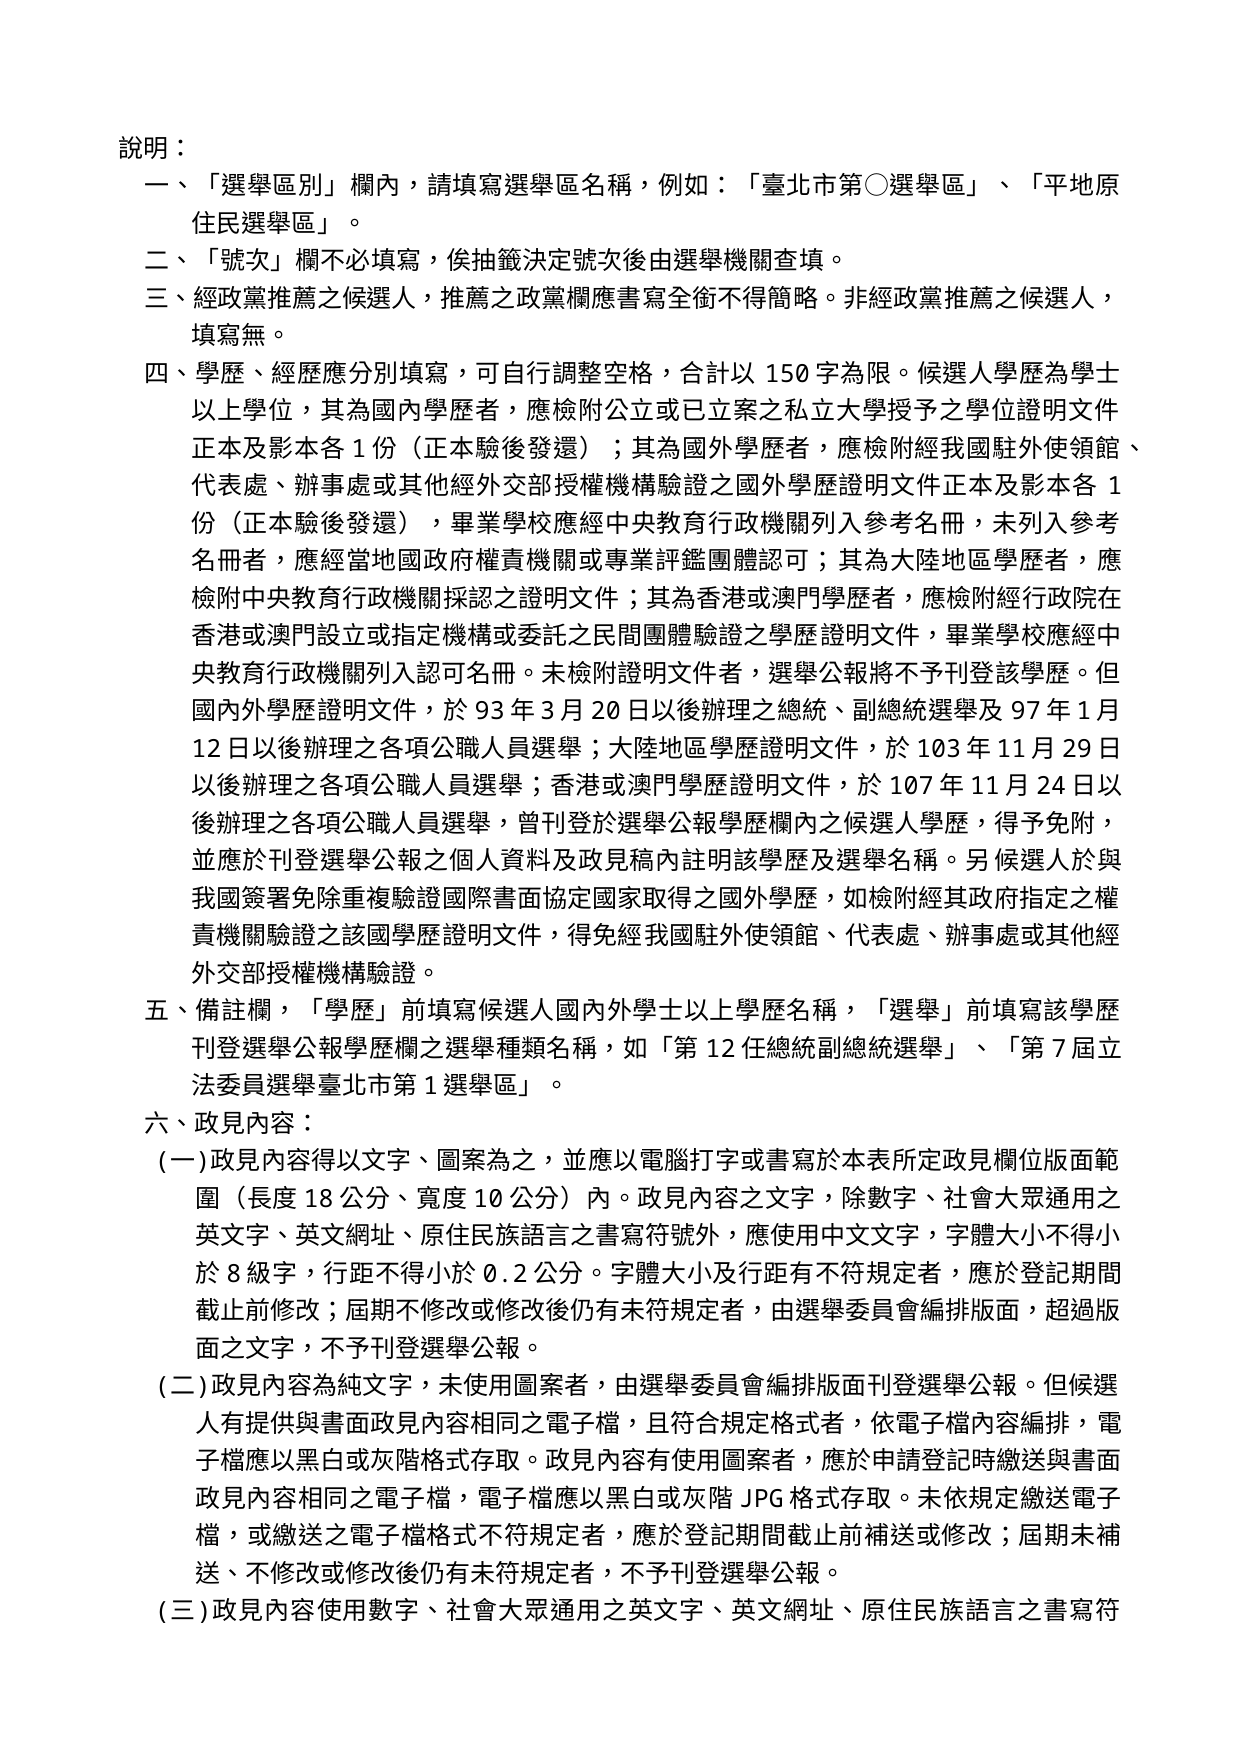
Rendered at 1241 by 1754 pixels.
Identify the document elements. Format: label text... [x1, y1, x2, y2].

text 三、經政黨推薦之候選人，推薦之政黨欄應書寫全銜不得簡略。非經政黨推薦之候選人，填寫無。 [144, 277, 1122, 352]
text 二、「號次」欄不必填寫，俟抽籤決定號次後由選舉機關查填。 [144, 239, 1122, 277]
text 五、備註欄，「學歷」前填寫候選人國內外學士以上學歷名稱，「選舉」前填寫該學歷刊登選舉公報學歷欄之選舉種類名稱，如「第12任總統副總統選舉」、「第7屆立法委員選舉臺北市第1選舉區」。 [144, 989, 1122, 1102]
text (二)政見內容為純文字，未使用圖案者，由選舉委員會編排版面刊登選舉公報。但候選人有提供與書面政見內容相同之電子檔，且符合規定格式者，依電子檔內容編排，電子檔應以黑白或灰階格式存取。政見內容有使用圖案者，應於申請登記時繳送與書面政見內容相同之電子檔，電子檔應以黑白或灰階JPG格式存取。未依規定繳送電子檔，或繳送之電子檔格式不符規定者，應於登記期間截止前補送或修改；屆期未補送、不修改或修改後仍有未符規定者，不予刊登選舉公報。 [154, 1364, 1122, 1589]
text (一)政見內容得以文字、圖案為之，並應以電腦打字或書寫於本表所定政見欄位版面範圍（長度18公分、寬度10公分）內。政見內容之文字，除數字、社會大眾通用之英文字、英文網址、原住民族語言之書寫符號外，應使用中文文字，字體大小不得小於8級字，行距不得小於0.2公分。字體大小及行距有不符規定者，應於登記期間截止前修改；屆期不修改或修改後仍有未符規定者，由選舉委員會編排版面，超過版面之文字，不予刊登選舉公報。 [154, 1139, 1122, 1364]
text 六、政見內容： [144, 1102, 1122, 1139]
text (三)政見內容使用數字、社會大眾通用之英文字、英文網址、原住民族語言之書寫符 [154, 1589, 1122, 1627]
text 一、「選舉區別」欄內，請填寫選舉區名稱，例如：「臺北市第○選舉區」、「平地原住民選舉區」。 [144, 164, 1122, 239]
text 說明： [118, 127, 1122, 164]
text 四、學歷、經歷應分別填寫，可自行調整空格，合計以150字為限。候選人學歷為學士以上學位，其為國內學歷者，應檢附公立或已立案之私立大學授予之學位證明文件正本及影本各1份（正本驗後發還）；其為國外學歷者，應檢附經我國駐外使領館、代表處、辦事處或其他經外交部授權機構驗證之國外學歷證明文件正本及影本各1份（正本驗後發還），畢業學校應經中央教育行政機關列入參考名冊，未列入參考名冊者，應經當地國政府權責機關或專業評鑑團體認可；其為大陸地區學歷者，應檢附中央教育行政機關採認之證明文件；其為香港或澳門學歷者，應檢附經行政院在香港或澳門設立或指定機構或委託之民間團體驗證之學歷證明文件，畢業學校應經中央教育行政機關列入認可名冊。未檢附證明文件者，選舉公報將不予刊登該學歷。但國內外學歷證明文件，於93年3月20日以後辦理之總統、副總統選舉及97年1月12日以後辦理之各項公職人員選舉；大陸地區學歷證明文件，於103年11月29日以後辦理之各項公職人員選舉；香港或澳門學歷證明文件，於107年11月24日以後辦理之各項公職人員選舉，曾刊登於選舉公報學歷欄內之候選人學歷，得予免附，並應於刊登選舉公報之個人資料及政見稿內註明該學歷及選舉名稱。另候選人於與我國簽署免除重複驗證國際書面協定國家取得之國外學歷，如檢附經其政府指定之權責機關驗證之該國學歷證明文件，得免經我國駐外使領館、代表處、辦事處或其他經外交部授權機構驗證。 [144, 352, 1122, 989]
